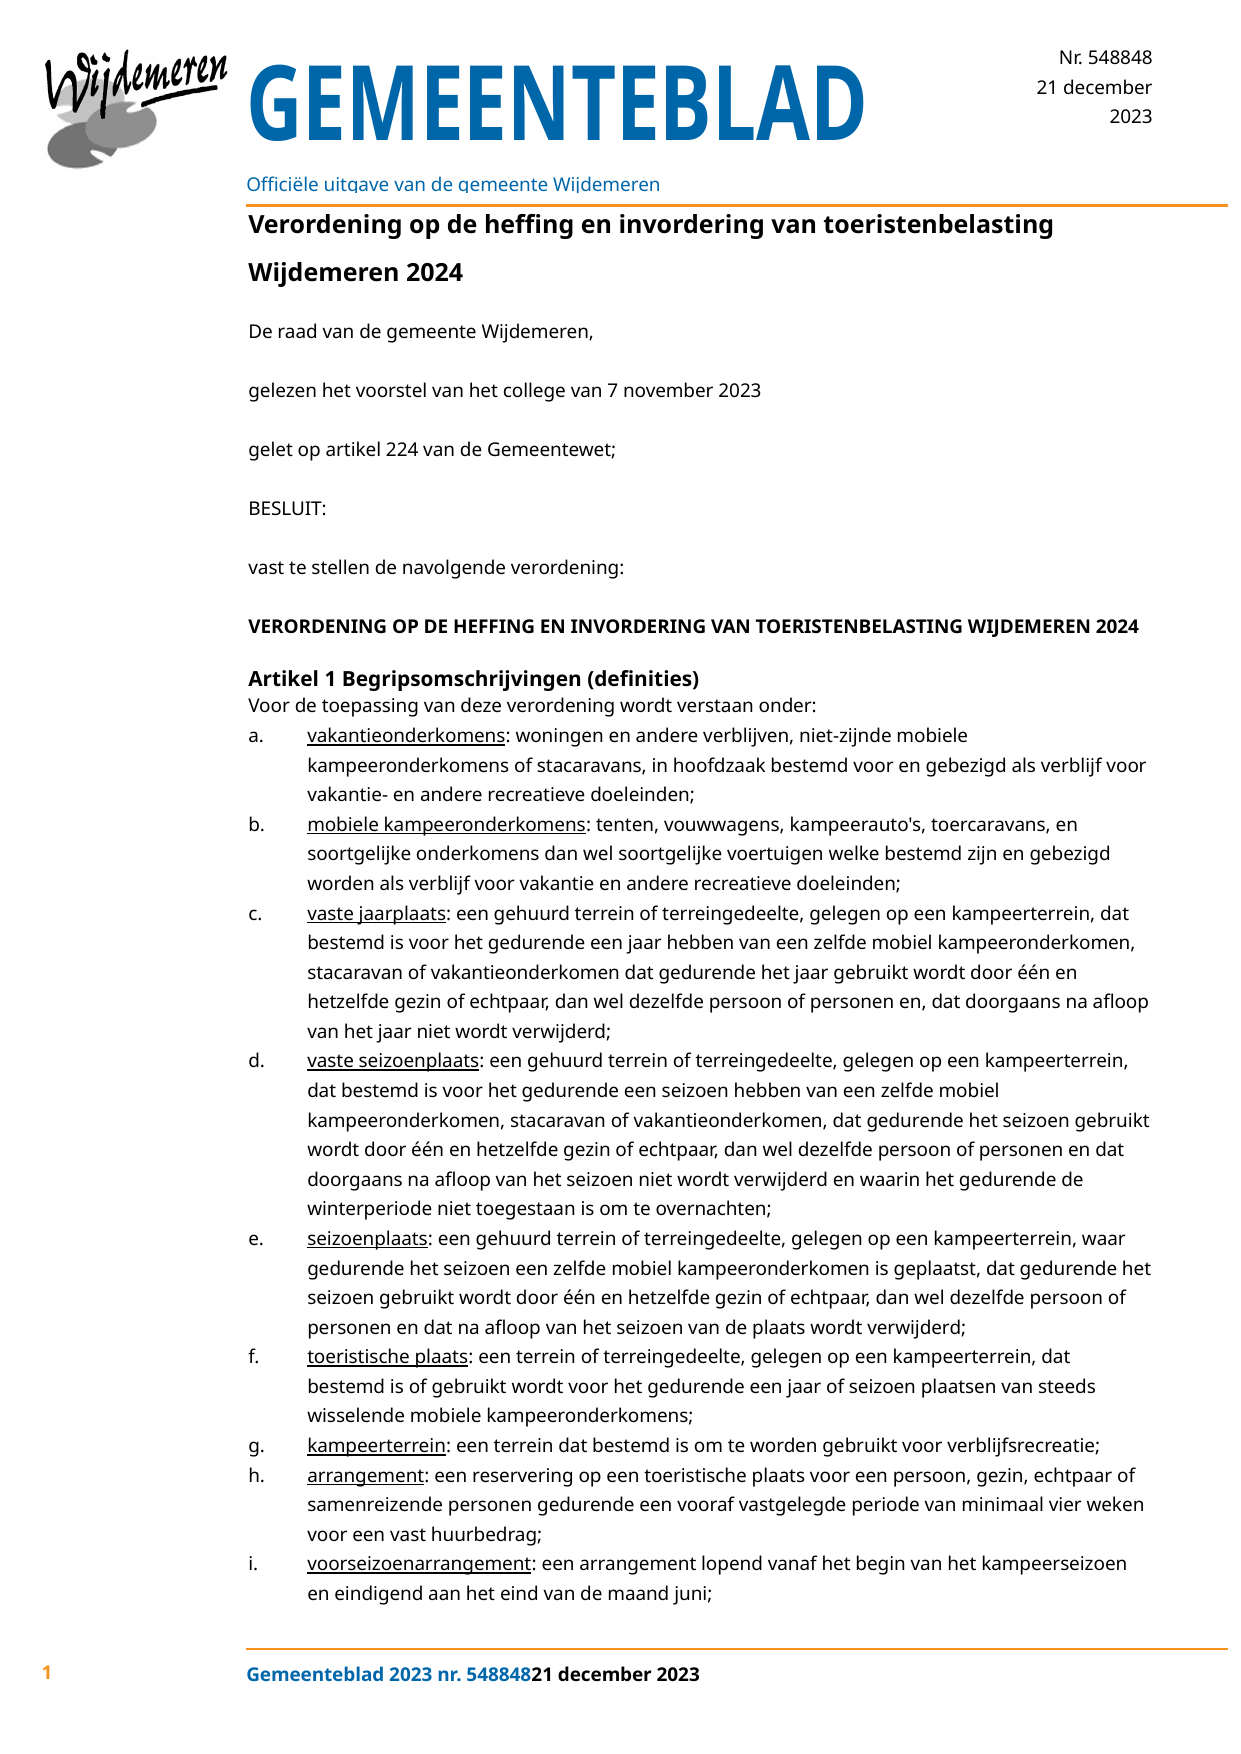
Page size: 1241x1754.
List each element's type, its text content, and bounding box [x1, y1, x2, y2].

text Voor de toepassing van deze verordening wordt verstaan onder: [248, 693, 1152, 718]
text BESLUIT: [248, 495, 1152, 521]
list seizoenplaats: een gehuurd terrein of terreingedeelte, gelegen op een kampeerterrein, waar gedurende het seizoen een zelfde mobiel kampeeronderkomen is geplaatst, dat gedurende het seizoen gebruikt wordt door één en hetzelfde gezin of echtpaar, dan wel dezelfde persoon of personen en dat na afloop van het seizoen van de plaats wordt verwijderd; [248, 1225, 1152, 1339]
text Verordening op de heffing en invordering van toeristenbelasting Wijdemeren 2024 [248, 207, 1152, 288]
list mobiele kampeeronderkomens: tenten, vouwwagens, kampeerauto's, toercaravans, en soortgelijke onderkomens dan wel soortgelijke voertuigen welke bestemd zijn en gebezigd worden als verblijf voor vakantie en andere recreatieve doeleinden; [248, 811, 1152, 896]
list arrangement: een reservering op een toeristische plaats voor een persoon, gezin, echtpaar of samenreizende personen gedurende een vooraf vastgelegde periode van minimaal vier weken voor een vast huurbedrag; [248, 1462, 1152, 1547]
text VERORDENING OP DE HEFFING EN INVORDERING VAN TOERISTENBELASTING WIJDEMEREN 2024 [248, 614, 1152, 639]
text gelet op artikel 224 van de Gemeentewet; [248, 436, 1152, 462]
list voorseizoenarrangement: een arrangement lopend vanaf het begin van het kampeerseizoen en eindigend aan het eind van de maand juni; [248, 1551, 1152, 1606]
text vast te stellen de navolgende verordening: [248, 554, 1152, 580]
text gelezen het voorstel van het college van 7 november 2023 [248, 377, 1152, 403]
text Artikel 1 Begripsomschrijvingen (definities) [248, 664, 1152, 693]
list kampeerterrein: een terrein dat bestemd is om te worden gebruikt voor verblijfsrecreatie; [248, 1432, 1152, 1458]
picture [41, 47, 231, 172]
list vaste jaarplaats: een gehuurd terrein of terreingedeelte, gelegen op een kampeerterrein, dat bestemd is voor het gedurende een jaar hebben van een zelfde mobiel kampeeronderkomen, stacaravan of vakantieonderkomen dat gedurende het jaar gebruikt wordt door één en hetzelfde gezin of echtpaar, dan wel dezelfde persoon of personen en, dat doorgaans na afloop van het jaar niet wordt verwijderd; [248, 900, 1152, 1044]
list toeristische plaats: een terrein of terreingedeelte, gelegen op een kampeerterrein, dat bestemd is of gebruikt wordt voor het gedurende een jaar of seizoen plaatsen van steeds wisselende mobiele kampeeronderkomens; [248, 1343, 1152, 1428]
list vakantieonderkomens: woningen en andere verblijven, niet-zijnde mobiele kampeeronderkomens of stacaravans, in hoofdzaak bestemd voor en gebezigd als verblijf voor vakantie- en andere recreatieve doeleinden; [248, 722, 1152, 807]
list vaste seizoenplaats: een gehuurd terrein of terreingedeelte, gelegen op een kampeerterrein, dat bestemd is voor het gedurende een seizoen hebben van een zelfde mobiel kampeeronderkomen, stacaravan of vakantieonderkomen, dat gedurende het seizoen gebruikt wordt door één en hetzelfde gezin of echtpaar, dan wel dezelfde persoon of personen en dat doorgaans na afloop van het seizoen niet wordt verwijderd en waarin het gedurende de winterperiode niet toegestaan is om te overnachten; [248, 1048, 1152, 1221]
text De raad van de gemeente Wijdemeren, [248, 318, 1152, 344]
